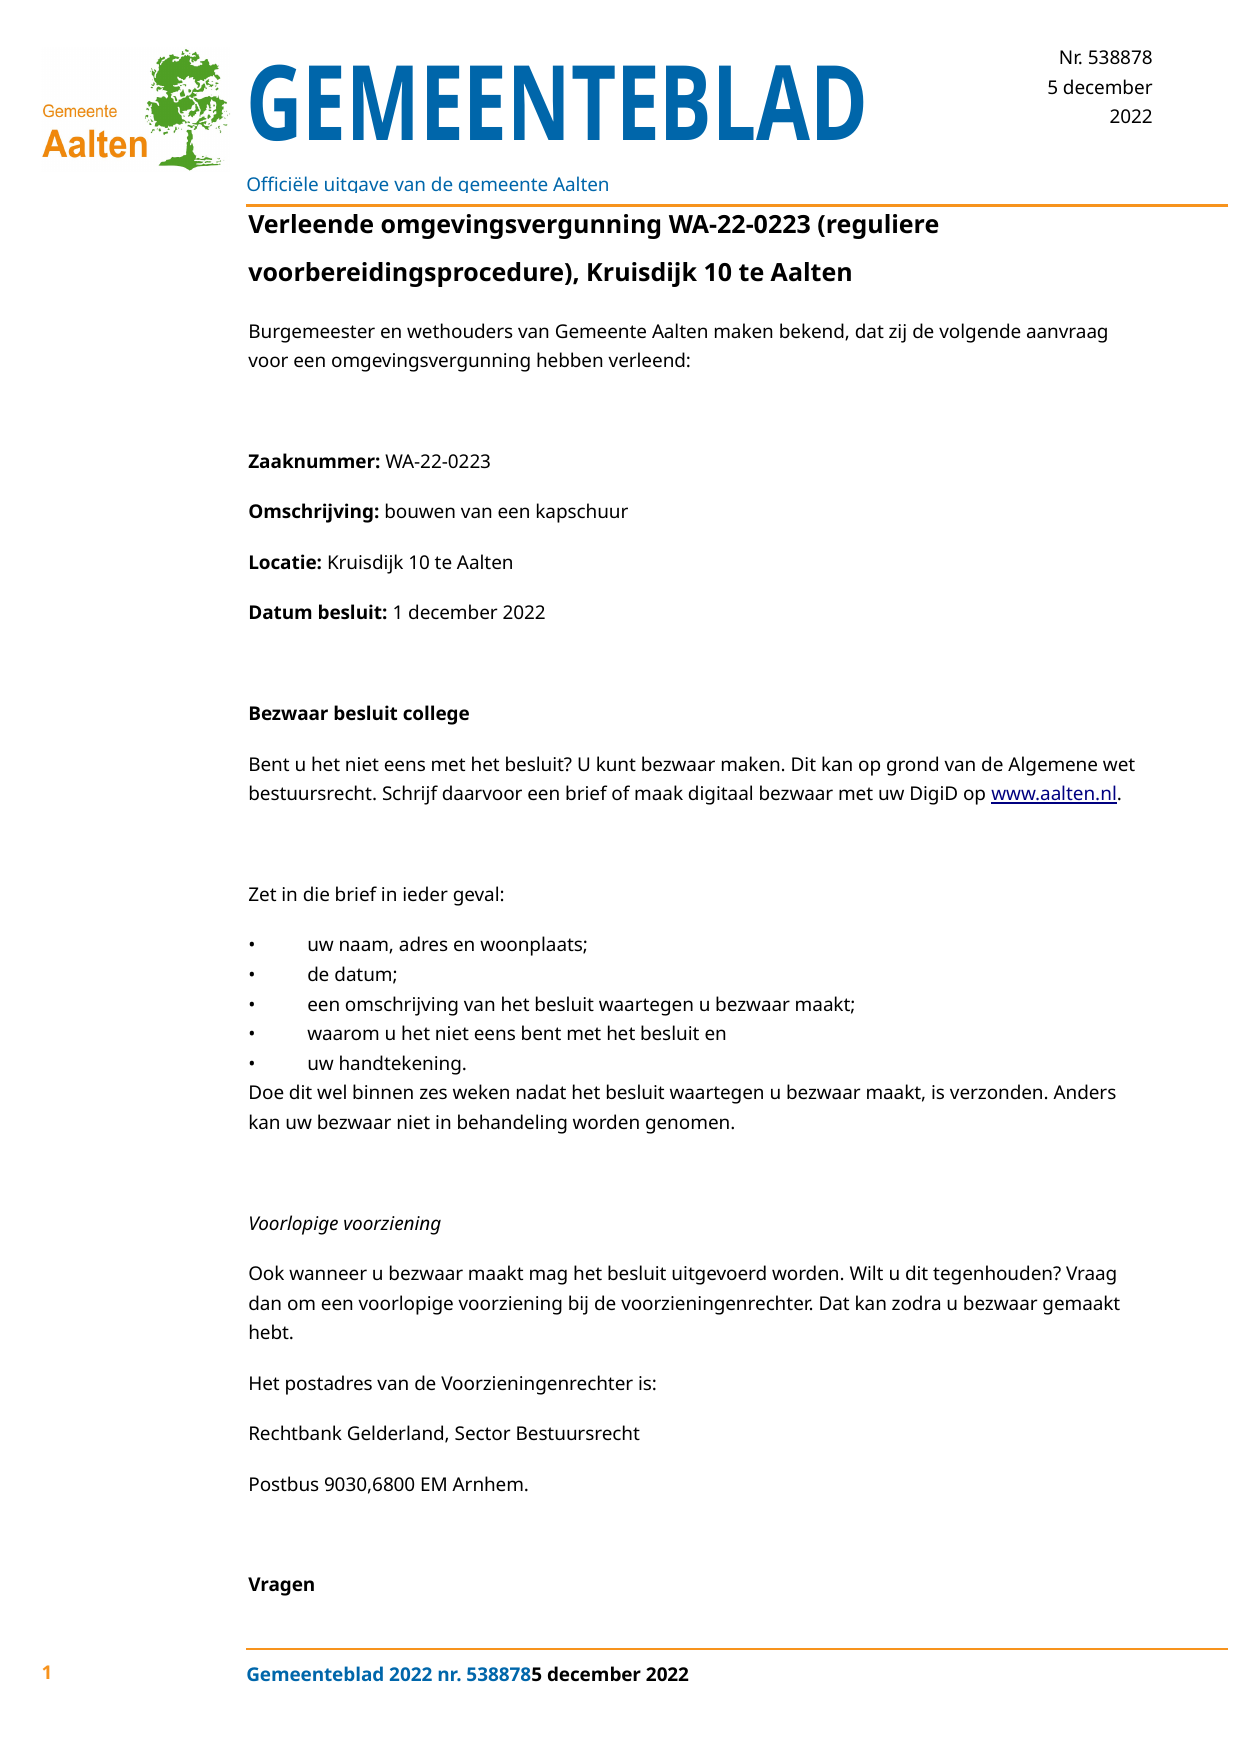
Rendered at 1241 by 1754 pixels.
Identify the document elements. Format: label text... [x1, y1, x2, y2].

text Vragen [248, 1572, 1152, 1597]
text Bezwaar besluit college [248, 700, 1152, 726]
list uw naam, adres en woonplaats; [248, 932, 1152, 957]
text Postbus 9030,6800 EM Arnhem. [248, 1471, 1152, 1497]
text Ook wanneer u bezwaar maakt mag het besluit uitgevoerd worden. Wilt u dit tegenhouden? Vraag dan om een voorlopige voorziening bij de voorzieningenrechter. Dat kan zodra u bezwaar gemaakt hebt. [248, 1260, 1152, 1345]
text Bent u het niet eens met het besluit? U kunt bezwaar maken. Dit kan op grond van de Algemene wet bestuursrecht. Schrijf daarvoor een brief of maak digitaal bezwaar met uw DigiD op www.aalten.nl. [248, 751, 1152, 806]
text Zaaknummer: WA-22-0223 [248, 448, 1152, 474]
list de datum; [248, 961, 1152, 987]
text Doe dit wel binnen zes weken nadat het besluit waartegen u bezwaar maakt, is verzonden. Anders kan uw bezwaar niet in behandeling worden genomen. [248, 1079, 1152, 1135]
text Zet in die brief in ieder geval: [248, 881, 1152, 907]
picture [41, 47, 231, 172]
text Omschrijving: bouwen van een kapschuur [248, 499, 1152, 524]
text Burgemeester en wethouders van Gemeente Aalten maken bekend, dat zij de volgende aanvraag voor een omgevingsvergunning hebben verleend: [248, 318, 1152, 373]
text Rechtbank Gelderland, Sector Bestuursrecht [248, 1420, 1152, 1446]
text Locatie: Kruisdijk 10 te Aalten [248, 549, 1152, 575]
list waarom u het niet eens bent met het besluit en [248, 1020, 1152, 1046]
list uw handtekening. [248, 1050, 1152, 1076]
text Het postadres van de Voorzieningenrechter is: [248, 1370, 1152, 1396]
text Voorlopige voorziening [248, 1210, 1152, 1236]
list een omschrijving van het besluit waartegen u bezwaar maakt; [248, 991, 1152, 1017]
text Verleende omgevingsvergunning WA-22-0223 (reguliere voorbereidingsprocedure), Kruisdijk 10 te Aalten [248, 207, 1152, 288]
text Datum besluit: 1 december 2022 [248, 599, 1152, 625]
